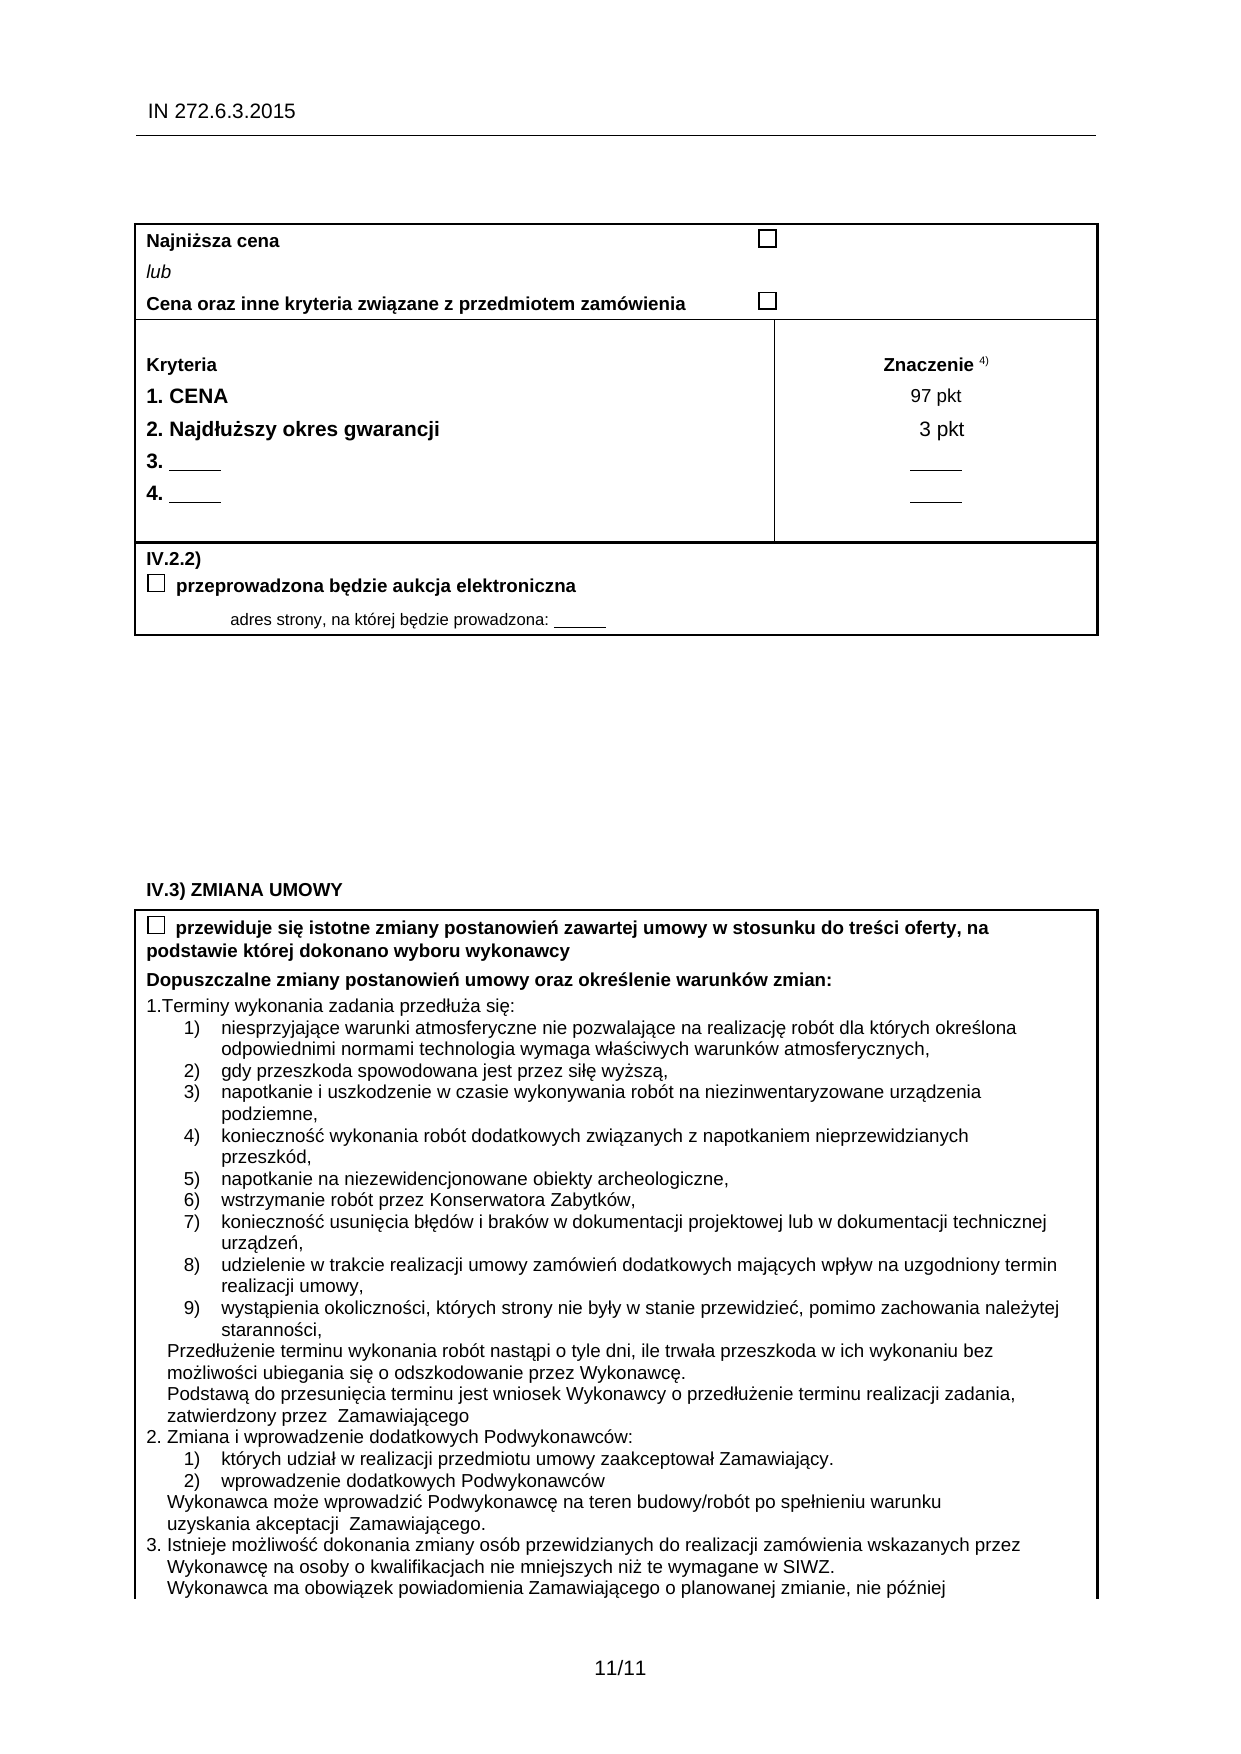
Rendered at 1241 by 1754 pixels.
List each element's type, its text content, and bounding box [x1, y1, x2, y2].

table_cell 1. CENA [136, 380, 774, 412]
table_cell [951, 602, 1096, 634]
table_cell IV.3) ZMIANA UMOWY [135, 636, 1097, 909]
table_cell 97 pkt [775, 380, 1096, 412]
table_cell Znaczenie 4) [775, 320, 1096, 380]
table_cell 3 pkt [775, 412, 1096, 444]
table_cell 4. [136, 477, 774, 509]
table_cell [775, 477, 1096, 509]
table_cell Dopuszczalne zmiany postanowień umowy oraz określenie warunków zmian: 1.Terminy wykonania zadania przedłuża się: niesprzyjające warunki atmosferyczne nie pozwalające na realizację robót dla których określona odpowiednimi normami technologia wymaga właściwych warunków atmosferycznych, gdy przeszkoda spowodowana jest przez siłę wyższą, napotkanie i uszkodzenie w czasie wykonywania robót na niezinwentaryzowane urządzenia podziemne, konieczność wykonania robót dodatkowych związanych z napotkaniem nieprzewidzianych przeszkód, napotkanie na niezewidencjonowane obiekty archeologiczne, wstrzymanie robót przez Konserwatora Zabytków, konieczność usunięcia błędów i braków w dokumentacji projektowej lub w dokumentacji technicznej urządzeń, udzielenie w trakcie realizacji umowy zamówień dodatkowych mających wpływ na uzgodniony termin realizacji umowy, wystąpienia okoliczności, których strony nie były w stanie przewidzieć, pomimo zachowania należytej staranności, Przedłużenie terminu wykonania robót nastąpi o tyle dni, ile trwała przeszkoda w ich wykonaniu bez możliwości ubiegania się o odszkodowanie przez Wykonawcę. Podstawą do przesunięcia terminu jest wniosek Wykonawcy o przedłużenie terminu realizacji zadania, zatwierdzony przez Zamawiającego 2. Zmiana i wprowadzenie dodatkowych Podwykonawców: których udział w realizacji przedmiotu umowy zaakceptował Zamawiający. wprowadzenie dodatkowych Podwykonawców Wykonawca może wprowadzić Podwykonawcę na teren budowy/robót po spełnieniu warunku uzyskania akceptacji Zamawiającego. 3. Istnieje możliwość dokonania zmiany osób przewidzianych do realizacji zamówienia wskazanych przez Wykonawcę na osoby o kwalifikacjach nie mniejszych niż te wymagane w SIWZ. Wykonawca ma obowiązek powiadomienia Zamawiającego o planowanej zmianie, nie później [136, 965, 1096, 1599]
table_cell [746, 287, 1096, 319]
table_cell IV.2.2) przeprowadzona będzie aukcja elektroniczna [136, 544, 1096, 602]
table_cell [136, 602, 219, 634]
table_header Najniższa cena [136, 225, 746, 257]
table_cell [775, 445, 1096, 477]
table_cell 2. Najdłuższy okres gwarancji [136, 412, 774, 444]
table_cell Cena oraz inne kryteria związane z przedmiotem zamówienia [136, 287, 746, 319]
table_cell przewiduje się istotne zmiany postanowień zawartej umowy w stosunku do treści oferty, na podstawie której dokonano wyboru wykonawcy [136, 911, 1096, 965]
table_cell lub [136, 257, 1096, 287]
table_cell adres strony, na której będzie prowadzona: [219, 602, 951, 634]
table_header [746, 225, 1096, 257]
table_cell 3. [136, 445, 774, 477]
table_cell [136, 509, 774, 541]
table_cell Kryteria [136, 320, 774, 380]
table_cell [775, 509, 1096, 541]
